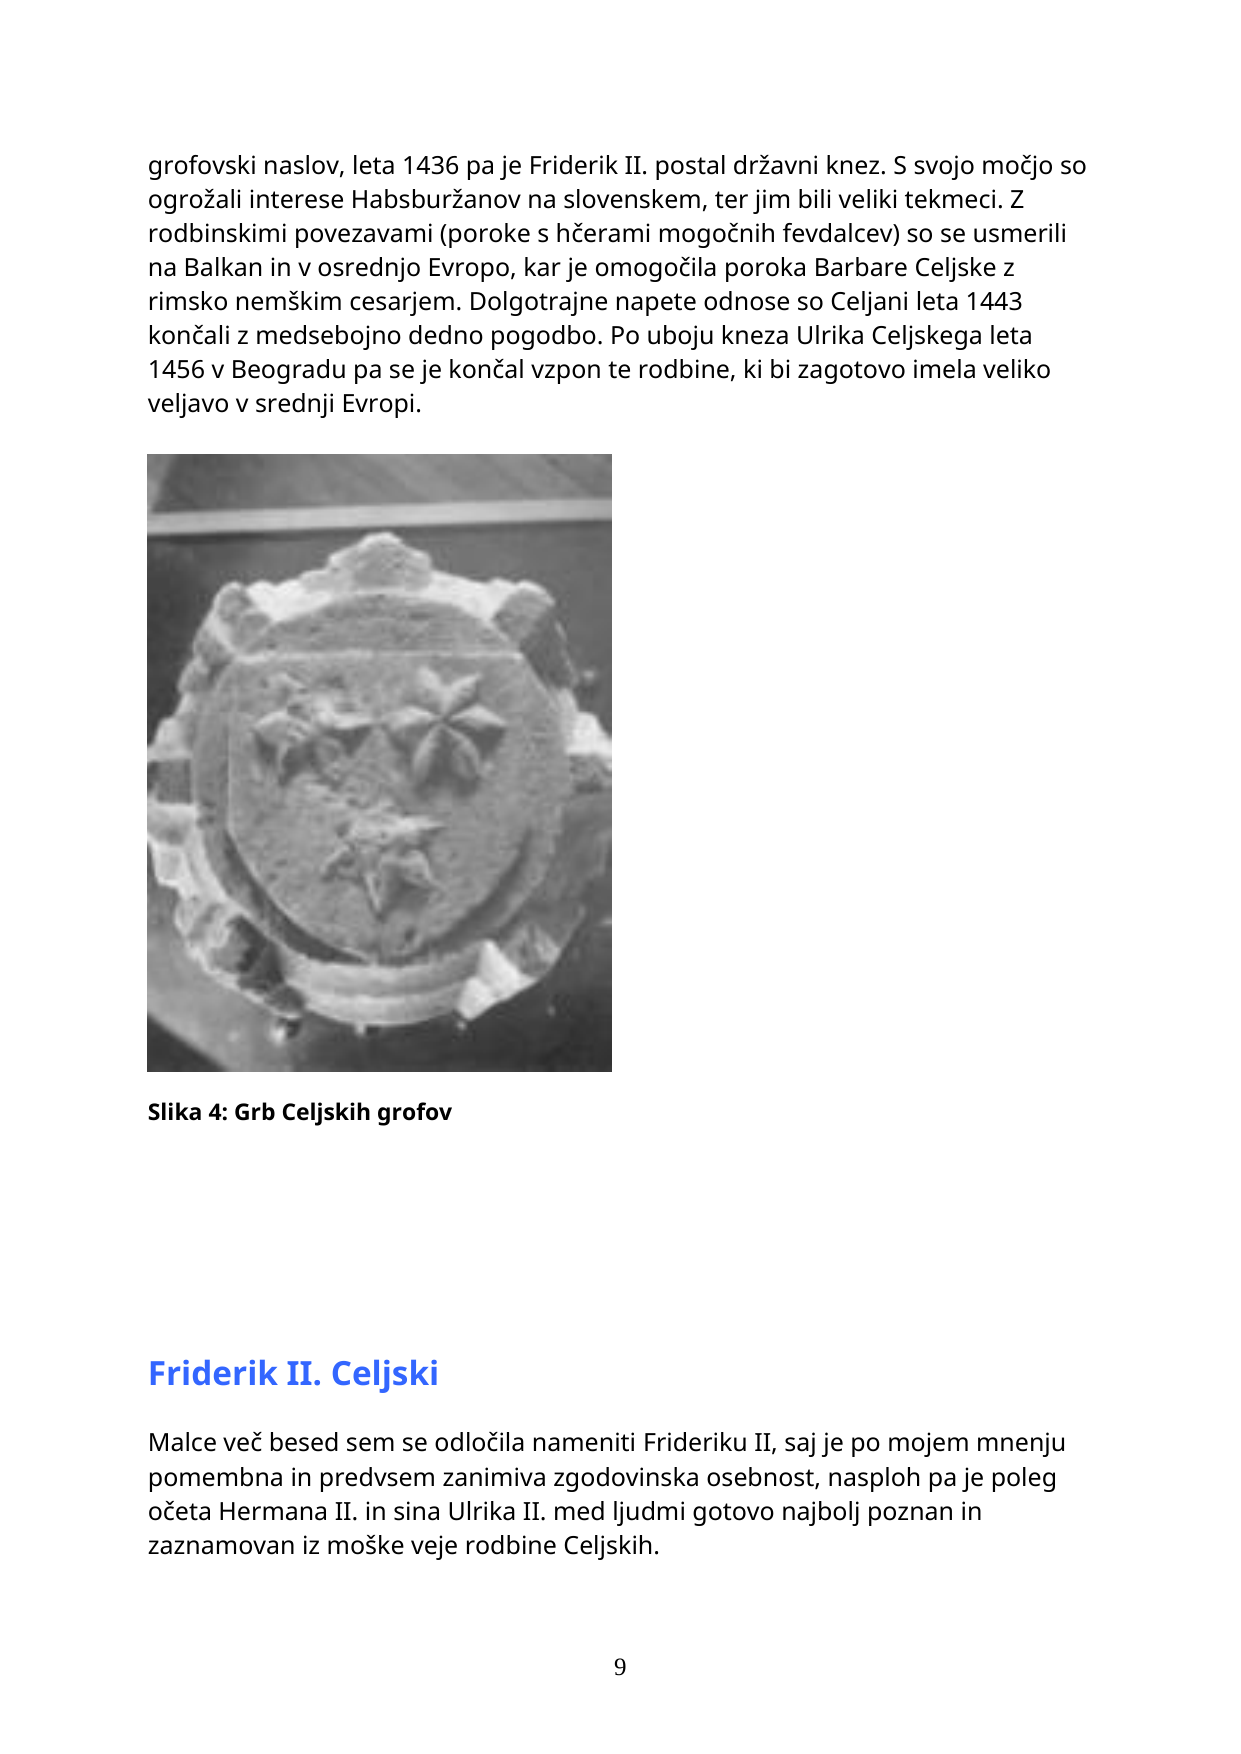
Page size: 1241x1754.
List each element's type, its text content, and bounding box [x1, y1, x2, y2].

subtitle Friderik II. Celjski [148, 1349, 1093, 1395]
text Slika 4: Grb Celjskih grofov [148, 1096, 1093, 1127]
text grofovski naslov, leta 1436 pa je Friderik II. postal državni knez. S svojo močjo so ogrožali interese Habsburžanov na slovenskem, ter jim bili veliki tekmeci. Z rodbinskimi povezavami (poroke s hčerami mogočnih fevdalcev) so se usmerili na Balkan in v osrednjo Evropo, kar je omogočila poroka Barbare Celjske z rimsko nemškim cesarjem. Dolgotrajne napete odnose so Celjani leta 1443 končali z medsebojno dedno pogodbo. Po uboju kneza Ulrika Celjskega leta 1456 v Beogradu pa se je končal vzpon te rodbine, ki bi zagotovo imela veliko veljavo v srednji Evropi. [148, 148, 1093, 420]
picture [147, 454, 612, 1072]
text Malce več besed sem se odločila nameniti Frideriku II, saj je po mojem mnenju pomembna in predvsem zanimiva zgodovinska osebnost, nasploh pa je poleg očeta Hermana II. in sina Ulrika II. med ljudmi gotovo najbolj poznan in zaznamovan iz moške veje rodbine Celjskih. [148, 1425, 1093, 1561]
